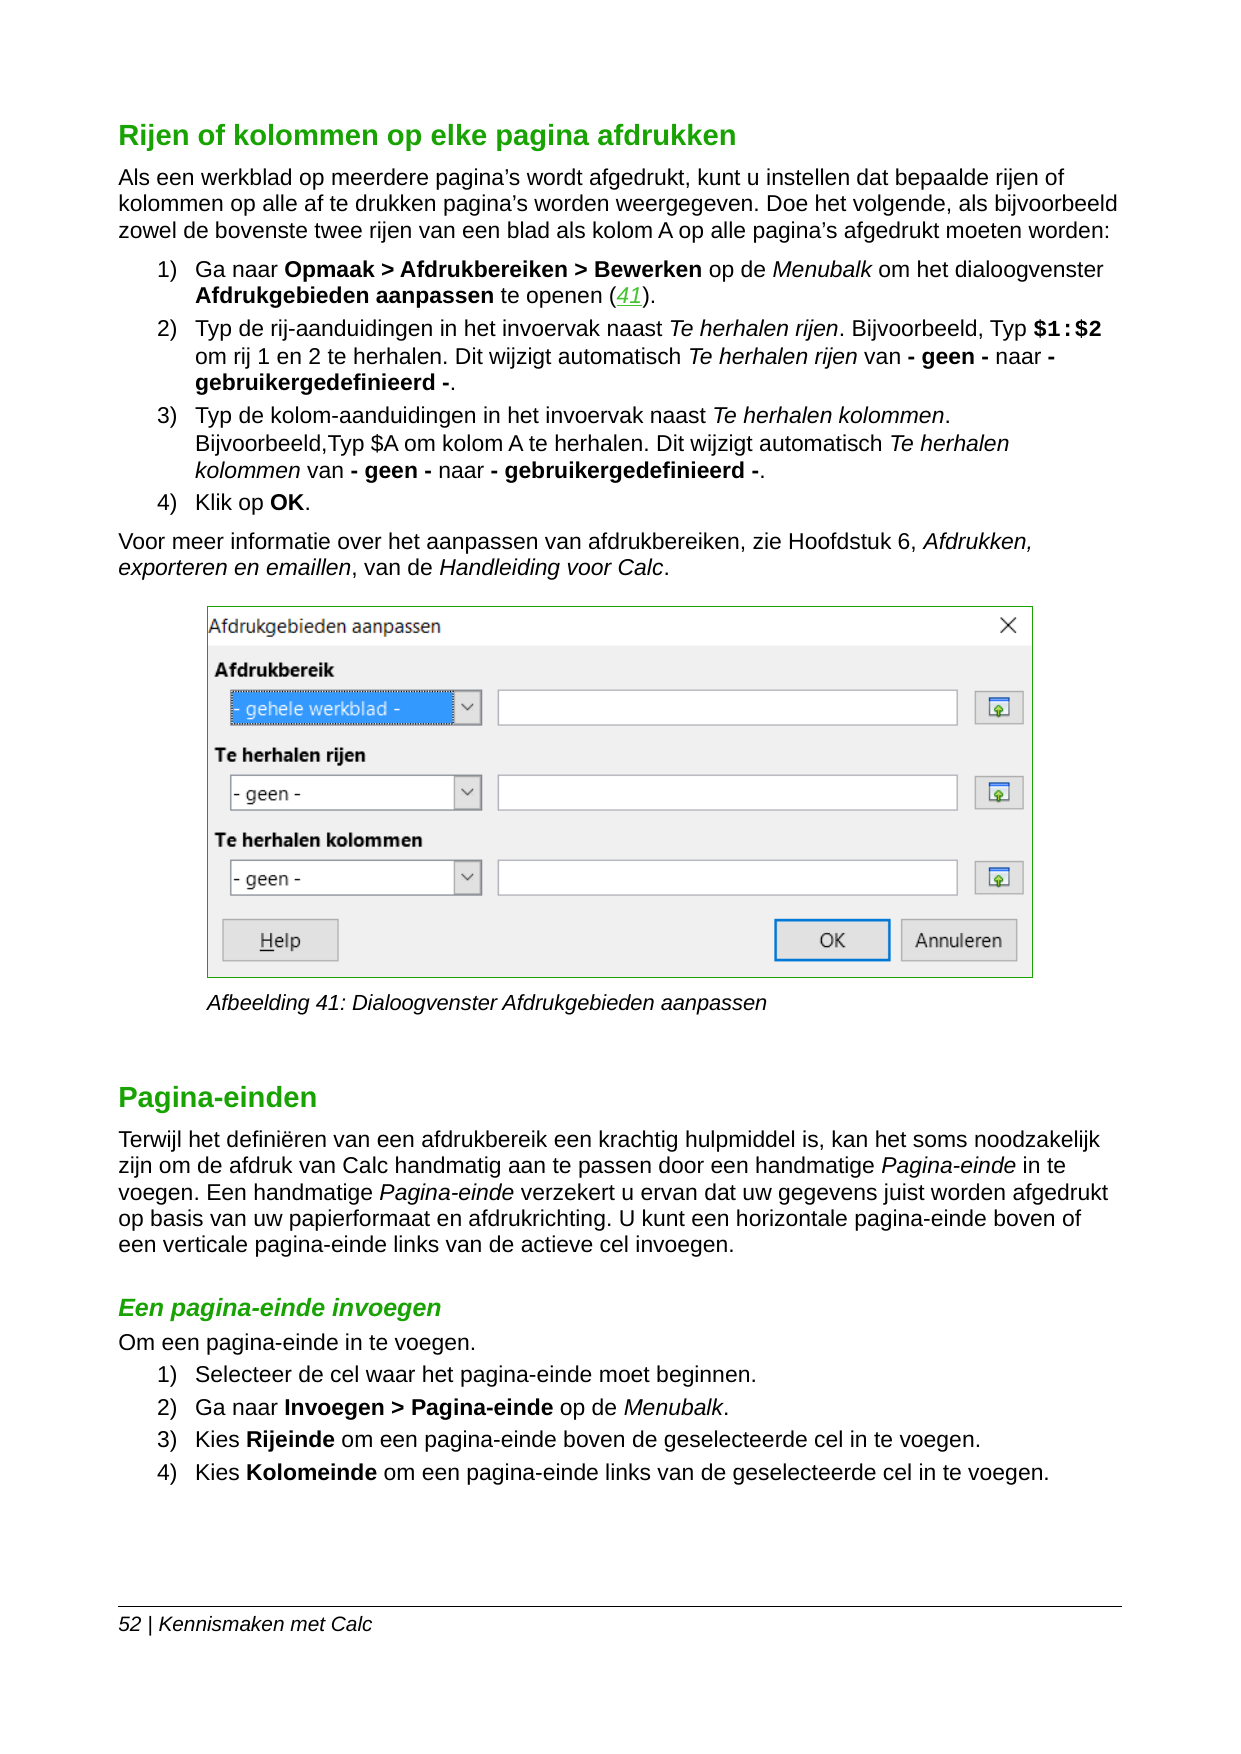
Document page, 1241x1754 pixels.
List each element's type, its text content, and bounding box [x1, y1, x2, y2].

list Ga naar Invoegen > Pagina-einde op de Menubalk. [177, 1394, 1122, 1420]
text Voor meer informatie over het aanpassen van afdrukbereiken, zie Hoofdstuk 6, Afdrukken, exporteren en emaillen, van de Handleiding voor Calc. [118, 528, 1122, 581]
list Ga naar Opmaak > Afdrukbereiken > Bewerken op de Menubalk om het dialoogvenster Afdrukgebieden aanpassen te openen (Afbeelding 41). [177, 256, 1122, 308]
text Als een werkblad op meerdere pagina’s wordt afgedrukt, kunt u instellen dat bepaalde rijen of kolommen op alle af te drukken pagina’s worden weergegeven. Doe het volgende, als bijvoorbeeld zowel de bovenste twee rijen van een blad als kolom A op alle pagina’s afgedrukt moeten worden: [118, 164, 1122, 243]
subtitle Rijen of kolommen op elke pagina afdrukken [118, 118, 1122, 152]
list Kies Rijeinde om een pagina-einde boven de geselecteerde cel in te voegen. [177, 1426, 1122, 1453]
list Om een pagina-einde in te voegen. [118, 1328, 1122, 1355]
list Kies Kolomeinde om een pagina-einde links van de geselecteerde cel in te voegen. [177, 1459, 1122, 1485]
list Typ de rij-aanduidingen in het invoervak naast Te herhalen rijen. Bijvoorbeeld, Typ $1:$2 om rij 1 en 2 te herhalen. Dit wijzigt automatisch Te herhalen rijen van - geen - naar - gebruikergedefinieerd -. [177, 314, 1122, 396]
text Terwijl het definiëren van een afdrukbereik een krachtig hulpmiddel is, kan het soms noodzakelijk zijn om de afdruk van Calc handmatig aan te passen door een handmatige Pagina-einde in te voegen. Een handmatige Pagina-einde verzekert u ervan dat uw gegevens juist worden afgedrukt op basis van uw papierformaat en afdrukrichting. U kunt een horizontale pagina-einde boven of een verticale pagina-einde links van de actieve cel invoegen. [118, 1126, 1122, 1258]
list Selecteer de cel waar het pagina-einde moet beginnen. [177, 1361, 1122, 1388]
subtitle Een pagina-einde invoegen [118, 1293, 1122, 1322]
list Typ de kolom-aanduidingen in het invoervak naast Te herhalen kolommen. Bijvoorbeeld,Typ $A om kolom A te herhalen. Dit wijzigt automatisch Te herhalen kolommen van - geen - naar - gebruikergedefinieerd -. [177, 402, 1122, 483]
text Afbeelding 41: Dialoogvenster Afdrukgebieden aanpassen [207, 978, 1033, 1014]
picture [208, 607, 1032, 977]
subtitle Pagina-einden [118, 1080, 1122, 1113]
list Klik op OK. [177, 489, 1122, 516]
